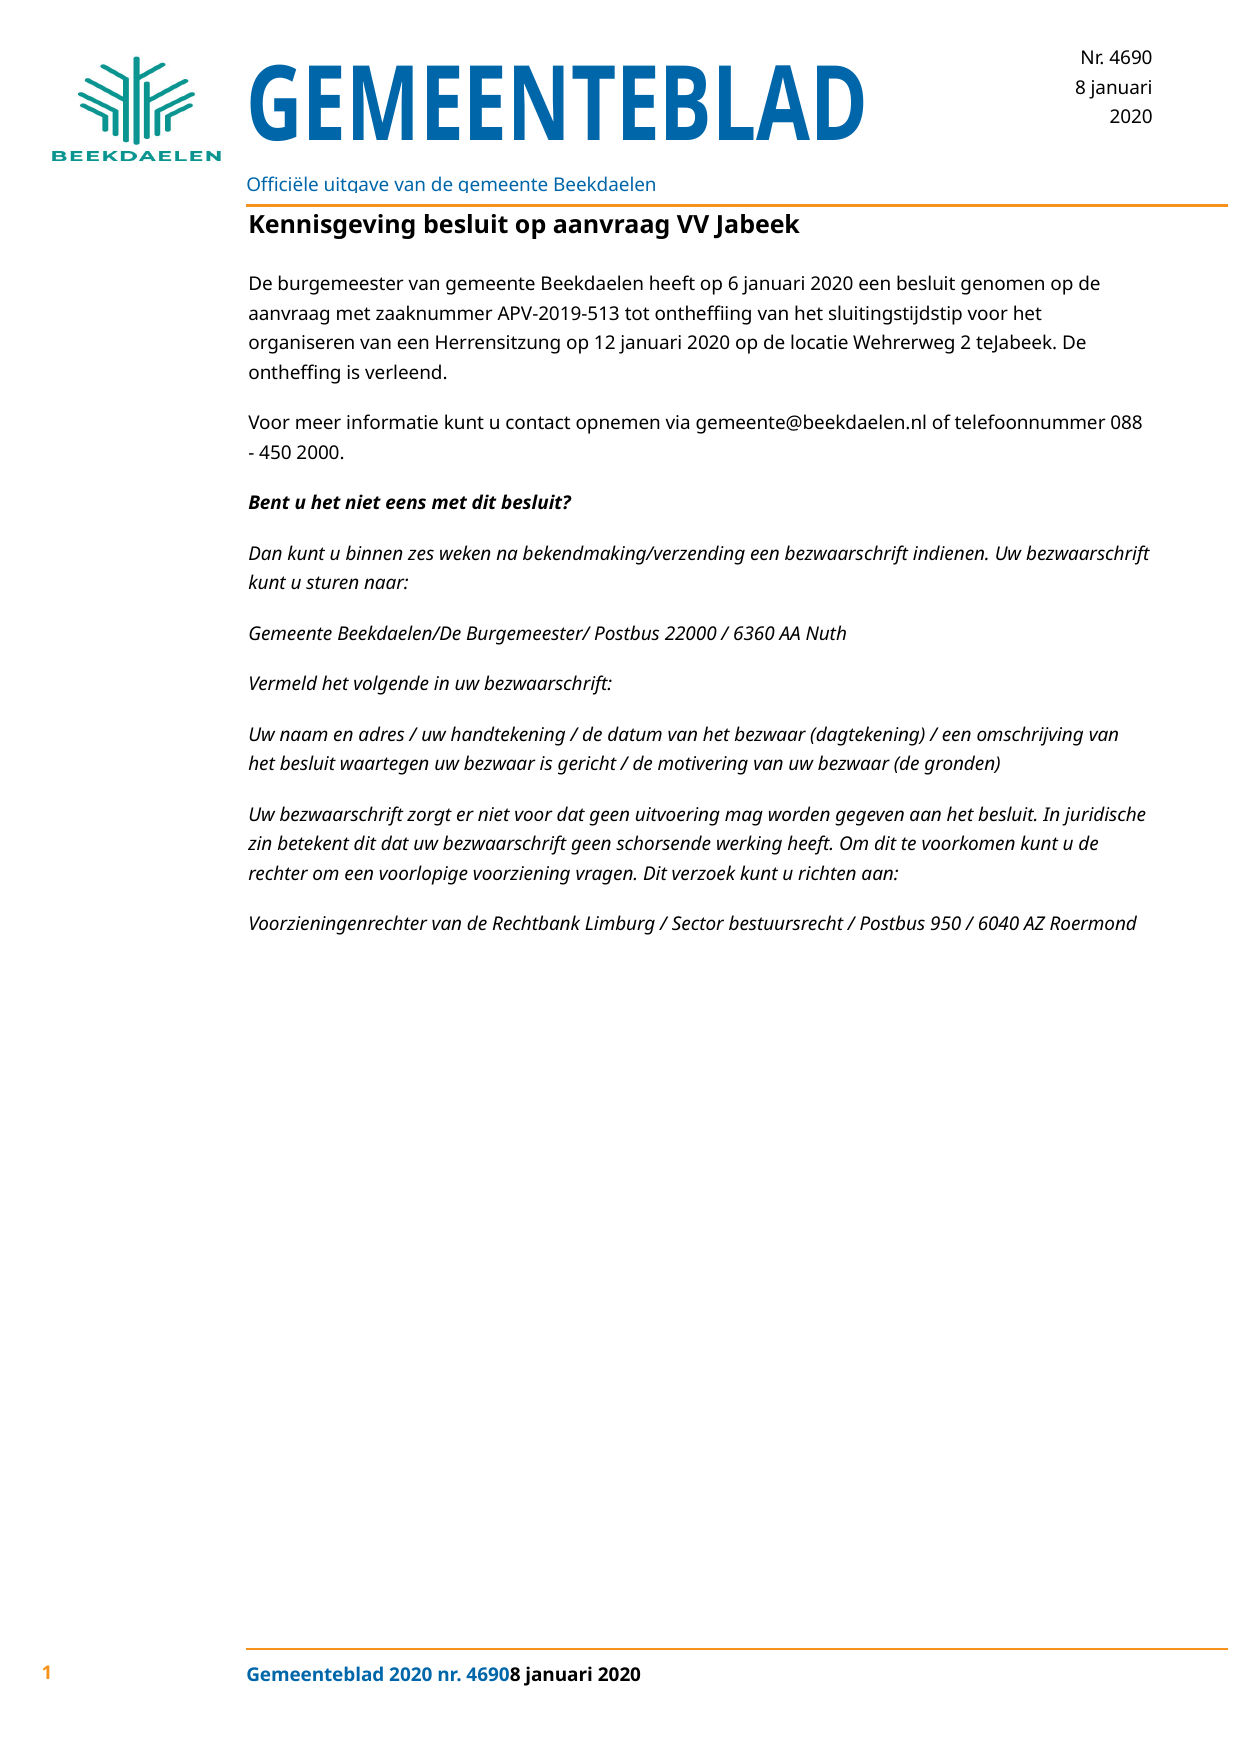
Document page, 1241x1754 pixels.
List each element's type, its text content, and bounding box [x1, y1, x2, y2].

text Gemeente Beekdaelen/De Burgemeester/ Postbus 22000 / 6360 AA Nuth [248, 620, 1152, 646]
text Voorzieningenrechter van de Rechtbank Limburg / Sector bestuursrecht / Postbus 950 / 6040 AZ Roermond [248, 910, 1152, 936]
picture [41, 47, 231, 172]
text De burgemeester van gemeente Beekdaelen heeft op 6 januari 2020 een besluit genomen op de aanvraag met zaaknummer APV-2019-513 tot ontheffiing van het sluitingstijdstip voor het organiseren van een Herrensitzung op 12 januari 2020 op de locatie Wehrerweg 2 teJabeek. De ontheffing is verleend. [248, 270, 1152, 385]
text Bent u het niet eens met dit besluit? [248, 489, 1152, 515]
text Kennisgeving besluit op aanvraag VV Jabeek [248, 207, 1152, 241]
text Uw naam en adres / uw handtekening / de datum van het bezwaar (dagtekening) / een omschrijving van het besluit waartegen uw bezwaar is gericht / de motivering van uw bezwaar (de gronden) [248, 721, 1152, 776]
text Voor meer informatie kunt u contact opnemen via gemeente@beekdaelen.nl of telefoonnummer 088 - 450 2000. [248, 409, 1152, 465]
text Uw bezwaarschrift zorgt er niet voor dat geen uitvoering mag worden gegeven aan het besluit. In juridische zin betekent dit dat uw bezwaarschrift geen schorsende werking heeft. Om dit te voorkomen kunt u de rechter om een voorlopige voorziening vragen. Dit verzoek kunt u richten aan: [248, 801, 1152, 886]
text Vermeld het volgende in uw bezwaarschrift: [248, 670, 1152, 696]
text Dan kunt u binnen zes weken na bekendmaking/verzending een bezwaarschrift indienen. Uw bezwaarschrift kunt u sturen naar: [248, 540, 1152, 595]
